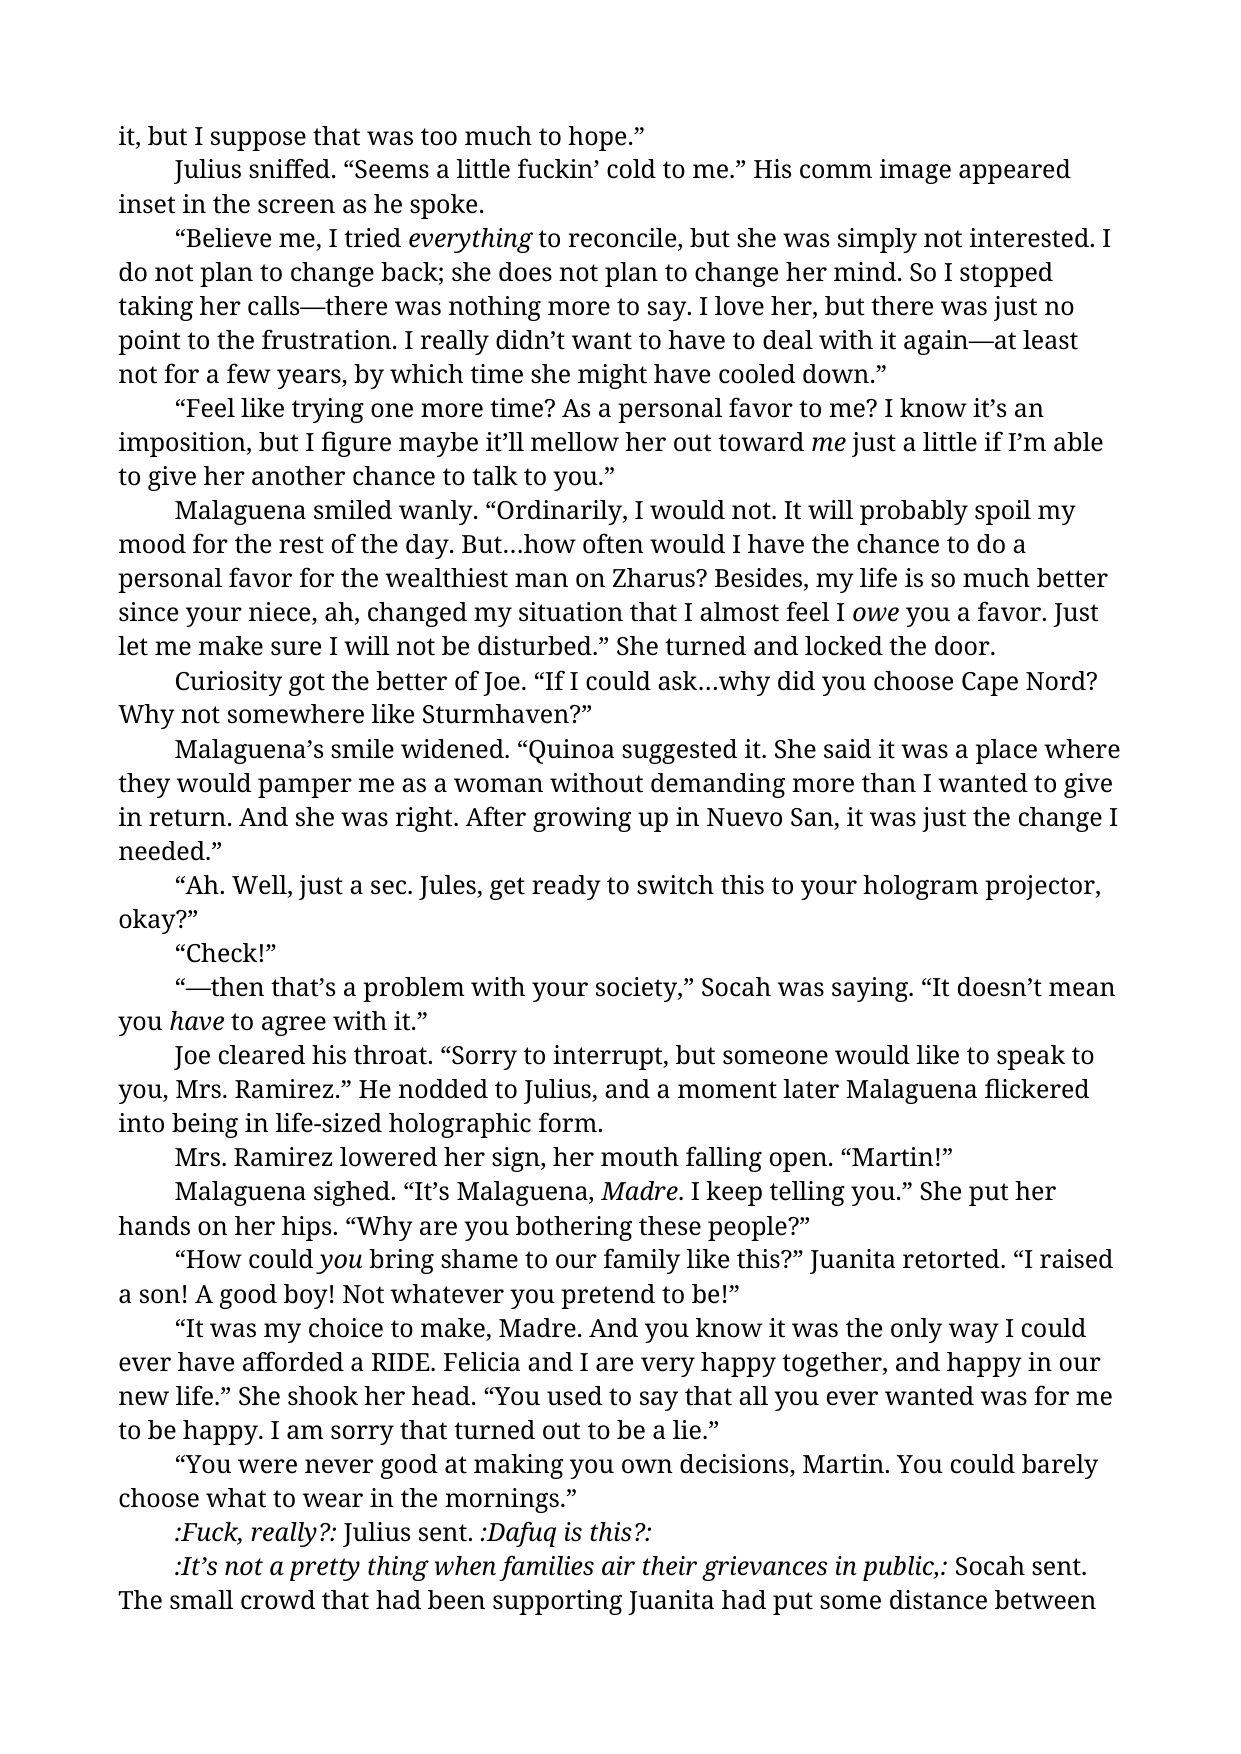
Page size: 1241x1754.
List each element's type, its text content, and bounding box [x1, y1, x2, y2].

text Malaguena smiled wanly. “Ordinarily, I would not. It will probably spoil my mood for the rest of the day. But…how often would I have the chance to do a personal favor for the wealthiest man on Zharus? Besides, my life is so much better since your niece, ah, changed my situation that I almost feel I owe you a favor. Just let me make sure I will not be disturbed.” She turned and locked the door. [118, 493, 1122, 663]
text Julius sniffed. “Seems a little fuckin’ cold to me.” His comm image appeared inset in the screen as he spoke. [118, 152, 1122, 220]
text “How could you bring shame to our family like this?” Juanita retorted. “I raised a son! A good boy! Not whatever you pretend to be!” [118, 1242, 1122, 1310]
text Malaguena sighed. “It’s Malaguena, Madre. I keep telling you.” She put her hands on her hips. “Why are you bothering these people?” [118, 1174, 1122, 1242]
text “You were never good at making you own decisions, Martin. You could barely choose what to wear in the mornings.” [118, 1447, 1122, 1515]
text “Believe me, I tried everything to reconcile, but she was simply not interested. I do not plan to change back; she does not plan to change her mind. So I stopped taking her calls—there was nothing more to say. I love her, but there was just no point to the frustration. I really didn’t want to have to deal with it again—at least not for a few years, by which time she might have cooled down.” [118, 220, 1122, 391]
text :It’s not a pretty thing when families air their grievances in public,: Socah sent. The small crowd that had been supporting Juanita had put some distance between [118, 1549, 1122, 1617]
text Mrs. Ramirez lowered her sign, her mouth falling open. “Martin!” [118, 1140, 1122, 1174]
text “—then that’s a problem with your society,” Socah was saying. “It doesn’t mean you have to agree with it.” [118, 970, 1122, 1038]
text “Ah. Well, just a sec. Jules, get ready to switch this to your hologram projector, okay?” [118, 867, 1122, 936]
text “It was my choice to make, Madre. And you know it was the only way I could ever have afforded a RIDE. Felicia and I are very happy together, and happy in our new life.” She shook her head. “You used to say that all you ever wanted was for me to be happy. I am sorry that turned out to be a lie.” [118, 1310, 1122, 1447]
text Curiosity got the better of Joe. “If I could ask…why did you choose Cape Nord? Why not somewhere like Sturmhaven?” [118, 663, 1122, 731]
text Joe cleared his throat. “Sorry to interrupt, but someone would like to speak to you, Mrs. Ramirez.” He nodded to Julius, and a moment later Malaguena flickered into being in life-sized holographic form. [118, 1038, 1122, 1140]
text :Fuck, really?: Julius sent. :Dafuq is this?: [118, 1515, 1122, 1549]
text “Feel like trying one more time? As a personal favor to me? I know it’s an imposition, but I figure maybe it’ll mellow her out toward me just a little if I’m able to give her another chance to talk to you.” [118, 391, 1122, 493]
text it, but I suppose that was too much to hope.” [118, 118, 1122, 152]
text Malaguena’s smile widened. “Quinoa suggested it. She said it was a place where they would pamper me as a woman without demanding more than I wanted to give in return. And she was right. After growing up in Nuevo San, it was just the change I needed.” [118, 731, 1122, 867]
text “Check!” [118, 936, 1122, 970]
